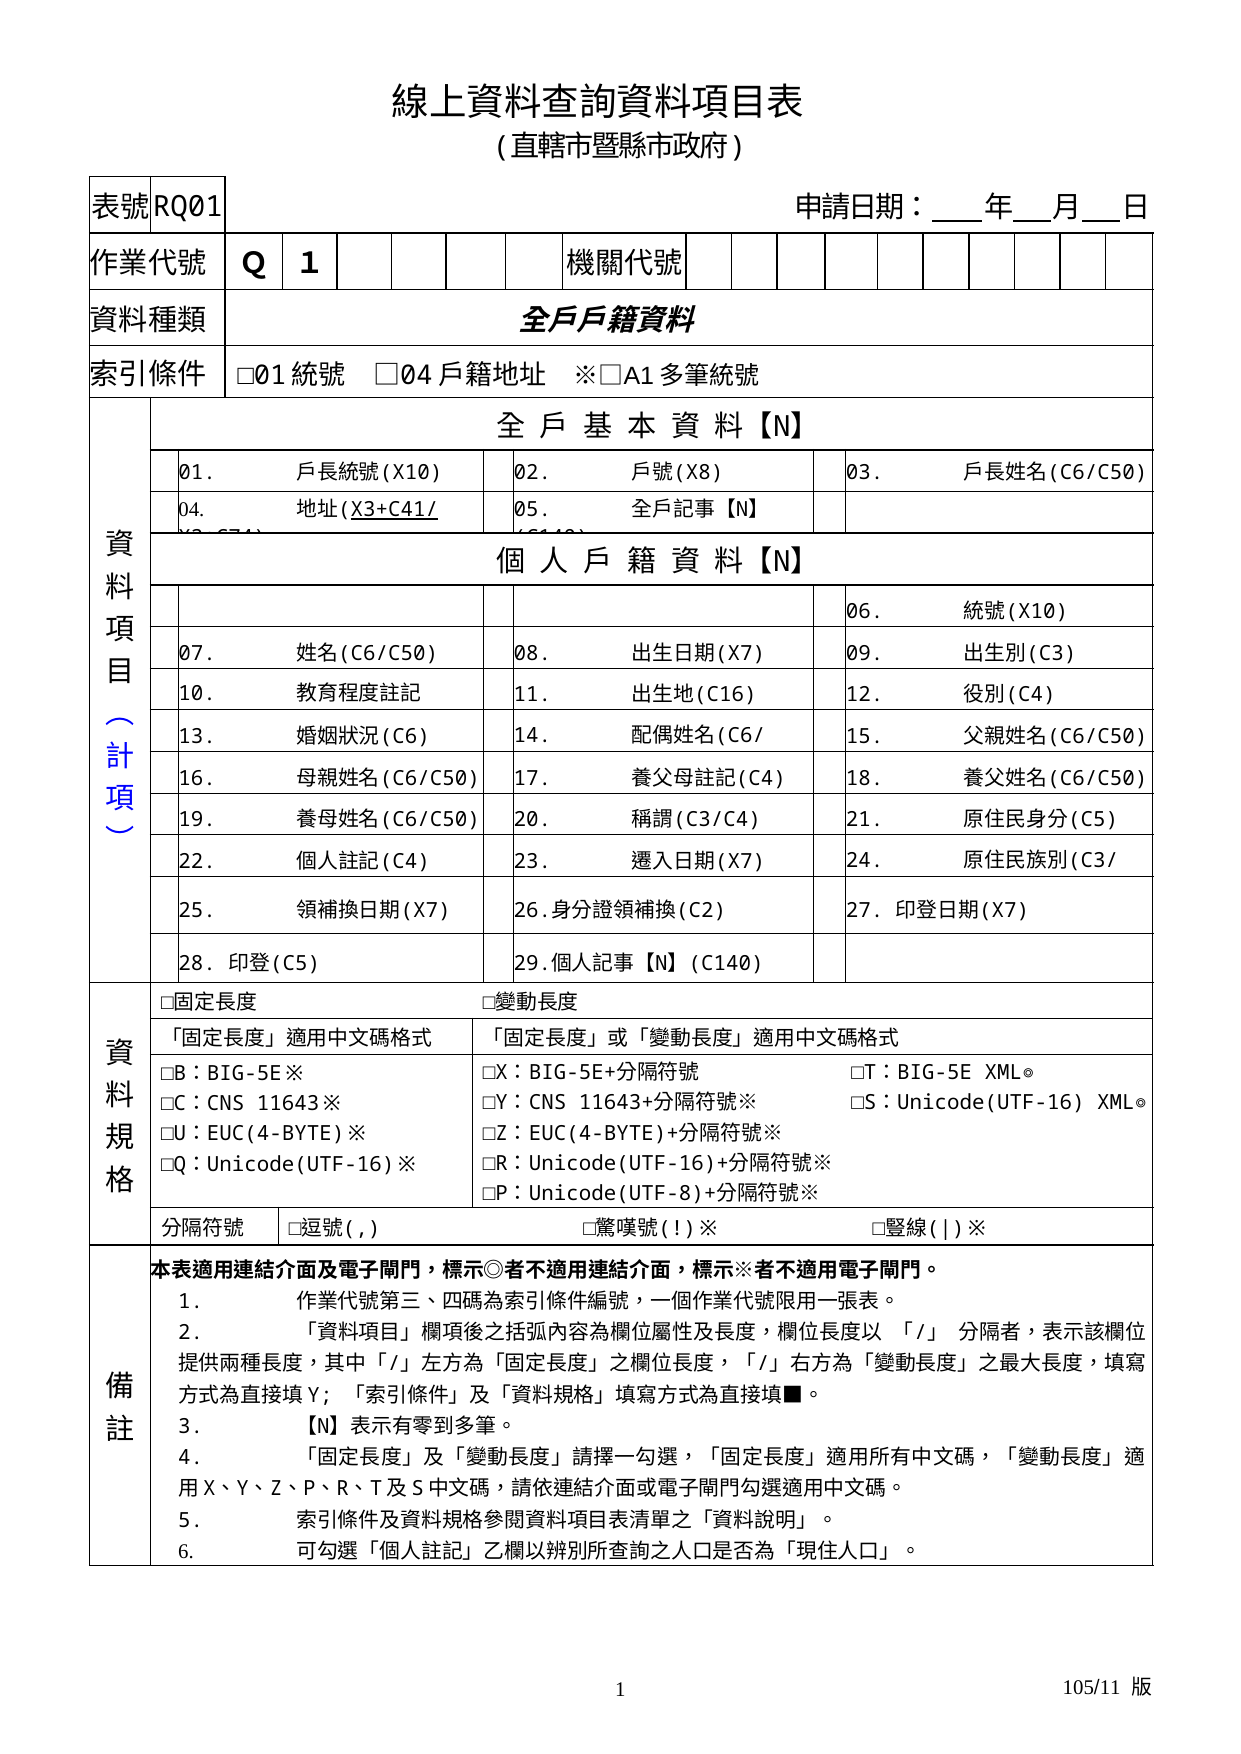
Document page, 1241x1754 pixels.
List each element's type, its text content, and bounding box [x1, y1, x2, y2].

table_cell 原住民身分(C5) [846, 794, 1152, 834]
table_cell □01統號 □04戶籍地址 ※□A1多筆統號 [226, 346, 1152, 397]
table_cell [814, 877, 845, 933]
table_cell 資料種類 [90, 290, 224, 345]
table_cell □固定長度 [151, 983, 472, 1018]
table_cell [484, 586, 513, 626]
table_cell 全 戶 基 本 資 料【N】 [151, 398, 1152, 449]
table_cell 教育程度註記(C10) [179, 669, 483, 709]
table_cell [814, 835, 845, 876]
table_cell [484, 627, 513, 668]
table_cell [506, 234, 562, 288]
table_cell [514, 586, 813, 626]
table_cell 役別(C4) [846, 669, 1152, 709]
table_cell [151, 752, 178, 793]
table_cell [778, 234, 824, 288]
table_cell [814, 586, 845, 626]
table_cell [151, 451, 178, 491]
table_cell [924, 234, 968, 288]
table_cell [814, 752, 845, 793]
table_cell 稱謂(C3/C4) [514, 794, 813, 834]
table_cell 出生地(C16) [514, 669, 813, 709]
table_cell [151, 934, 178, 982]
table_cell □變動長度 [472, 983, 1152, 1018]
table_cell 資料項目︵計 項︶ [90, 398, 150, 982]
table_cell 26.身分證領補換(C2) [514, 877, 813, 933]
table_cell [814, 492, 845, 532]
table_cell [151, 627, 178, 668]
table_cell 養父姓名(C6/C50) [846, 752, 1152, 793]
table_cell [826, 234, 877, 288]
table_cell [687, 234, 731, 288]
table_cell [484, 877, 513, 933]
table_cell 「固定長度」或「變動長度」適用中文碼格式 [473, 1019, 1152, 1053]
table_cell □B：BIG-5E※ □C：CNS 11643※ □U：EUC(4-BYTE)※ □Q：Unicode(UTF-16)※ [151, 1055, 472, 1207]
table_cell [392, 234, 445, 288]
table_cell 本表適用連結介面及電子閘門，標示◎者不適用連結介面，標示※者不適用電子閘門。 作業代號第三、四碼為索引條件編號，一個作業代號限用一張表。 「資料項目」欄項後之括弧內容為欄位屬性及長度，欄位長度以 「/」 分隔者，表示該欄位提供兩種長度，其中「/」左方為「固定長度」之欄位長度，「/」右方為「變動長度」之最大長度，填寫方式為直接填Y; 「索引條件」及「資料規格」填寫方式為直接填■。 【N】表示有零到多筆。 「固定長度」及「變動長度」請擇一勾選，「固定長度」適用所有中文碼，「變動長度」適用X、Y、Z、P、R、T及S中文碼，請依連結介面或電子閘門勾選適用中文碼。 索引條件及資料規格參閱資料項目表清單之「資料說明」。 可勾選「個人註記」乙欄以辨別所查詢之人口是否為「現住人口」。 [151, 1246, 1152, 1564]
table_header RQ01 [151, 177, 224, 232]
table_cell [151, 794, 178, 834]
table_cell [814, 627, 845, 668]
table_cell 父親姓名(C6/C50) [846, 710, 1152, 751]
table_cell 養父母註記(C4) [514, 752, 813, 793]
table_cell 索引條件 [90, 346, 224, 397]
table_cell 「固定長度」適用中文碼格式 [151, 1019, 472, 1053]
table_cell □逗號(,) [279, 1208, 573, 1244]
table_cell [179, 586, 483, 626]
table_cell 分隔符號 [151, 1208, 278, 1244]
table_cell □T：BIG-5E XML◎ □S：Unicode(UTF-16) XML◎ [841, 1055, 1152, 1207]
table_cell [1015, 234, 1059, 288]
table_cell 戶長統號(X10) [179, 451, 483, 491]
table_cell 29.個人記事【N】(C140) [514, 934, 813, 982]
table_cell [814, 669, 845, 709]
table_cell [484, 710, 513, 751]
table_cell 戶號(X8) [514, 451, 813, 491]
table_cell 母親姓名(C6/C50) [179, 752, 483, 793]
table_cell 統號(X10) [846, 586, 1152, 626]
table_cell [484, 835, 513, 876]
table_cell [484, 492, 513, 532]
table_cell 姓名(C6/C50) [179, 627, 483, 668]
table_cell 個 人 戶 籍 資 料【N】 [151, 534, 1152, 584]
table_cell [814, 934, 845, 982]
table_cell 資料規格 [90, 983, 150, 1244]
table_cell [1061, 234, 1105, 288]
table_cell □X：BIG-5E+分隔符號 □Y：CNS 11643+分隔符號※ □Z：EUC(4-BYTE)+分隔符號※ □R：Unicode(UTF-16)+分隔符號※ □P：Unicode(UTF-8)+分隔符號※ [473, 1055, 841, 1207]
table_cell [151, 710, 178, 751]
table_cell 出生日期(X7) [514, 627, 813, 668]
table_cell □驚嘆號(!)※ [573, 1208, 862, 1244]
table_cell [338, 234, 391, 288]
table_cell [814, 794, 845, 834]
table_cell [878, 234, 922, 288]
table_cell Ｑ [226, 234, 282, 288]
table_cell [1106, 234, 1152, 288]
table_cell [447, 234, 505, 288]
table_cell 配偶姓名(C6/C50) [514, 710, 813, 751]
table_cell [151, 586, 178, 626]
table_cell 全戶記事【N】(C140) [514, 492, 813, 532]
table_cell 領補換日期(X7) [179, 877, 483, 933]
table_cell [814, 451, 845, 491]
table_cell 養母姓名(C6/C50) [179, 794, 483, 834]
table_cell 全戶戶籍資料 [226, 290, 1152, 345]
table_cell １ [283, 234, 336, 288]
table_cell 27. 印登日期(X7) [846, 877, 1152, 933]
table_cell 28. 印登(C5) [179, 934, 483, 982]
table_cell [814, 710, 845, 751]
table_cell 作業代號 [90, 234, 224, 288]
table_header 線上資料查詢資料項目表 [254, 59, 942, 117]
table_cell [484, 934, 513, 982]
text (直轄市暨縣市政府) [89, 130, 1152, 163]
table_cell 機關代號 [563, 234, 685, 288]
table_cell [846, 492, 1152, 532]
table_cell [970, 234, 1014, 288]
table_cell [484, 752, 513, 793]
table_header 申請日期： 年 月 日 [226, 176, 1153, 232]
table_cell [151, 835, 178, 876]
table_cell 地址(X3+C41/X3+C74) [179, 492, 483, 532]
table_cell [151, 492, 178, 532]
table_cell [151, 877, 178, 933]
table_cell 婚姻狀況(C6) [179, 710, 483, 751]
table_cell [732, 234, 776, 288]
table_cell 備註 [90, 1246, 150, 1564]
table_cell [484, 451, 513, 491]
table_cell [151, 669, 178, 709]
table_cell 戶長姓名(C6/C50) [846, 451, 1152, 491]
table_header 表號 [90, 177, 150, 232]
table_cell 個人註記(C4) [179, 835, 483, 876]
table_cell [484, 669, 513, 709]
table_cell 遷入日期(X7) [514, 835, 813, 876]
table_cell □豎線(|)※ [862, 1208, 1152, 1244]
table_cell [846, 934, 1152, 982]
table_cell [484, 794, 513, 834]
table_cell 出生別(C3) [846, 627, 1152, 668]
table_cell 原住民族別(C3/C6) [846, 835, 1152, 876]
